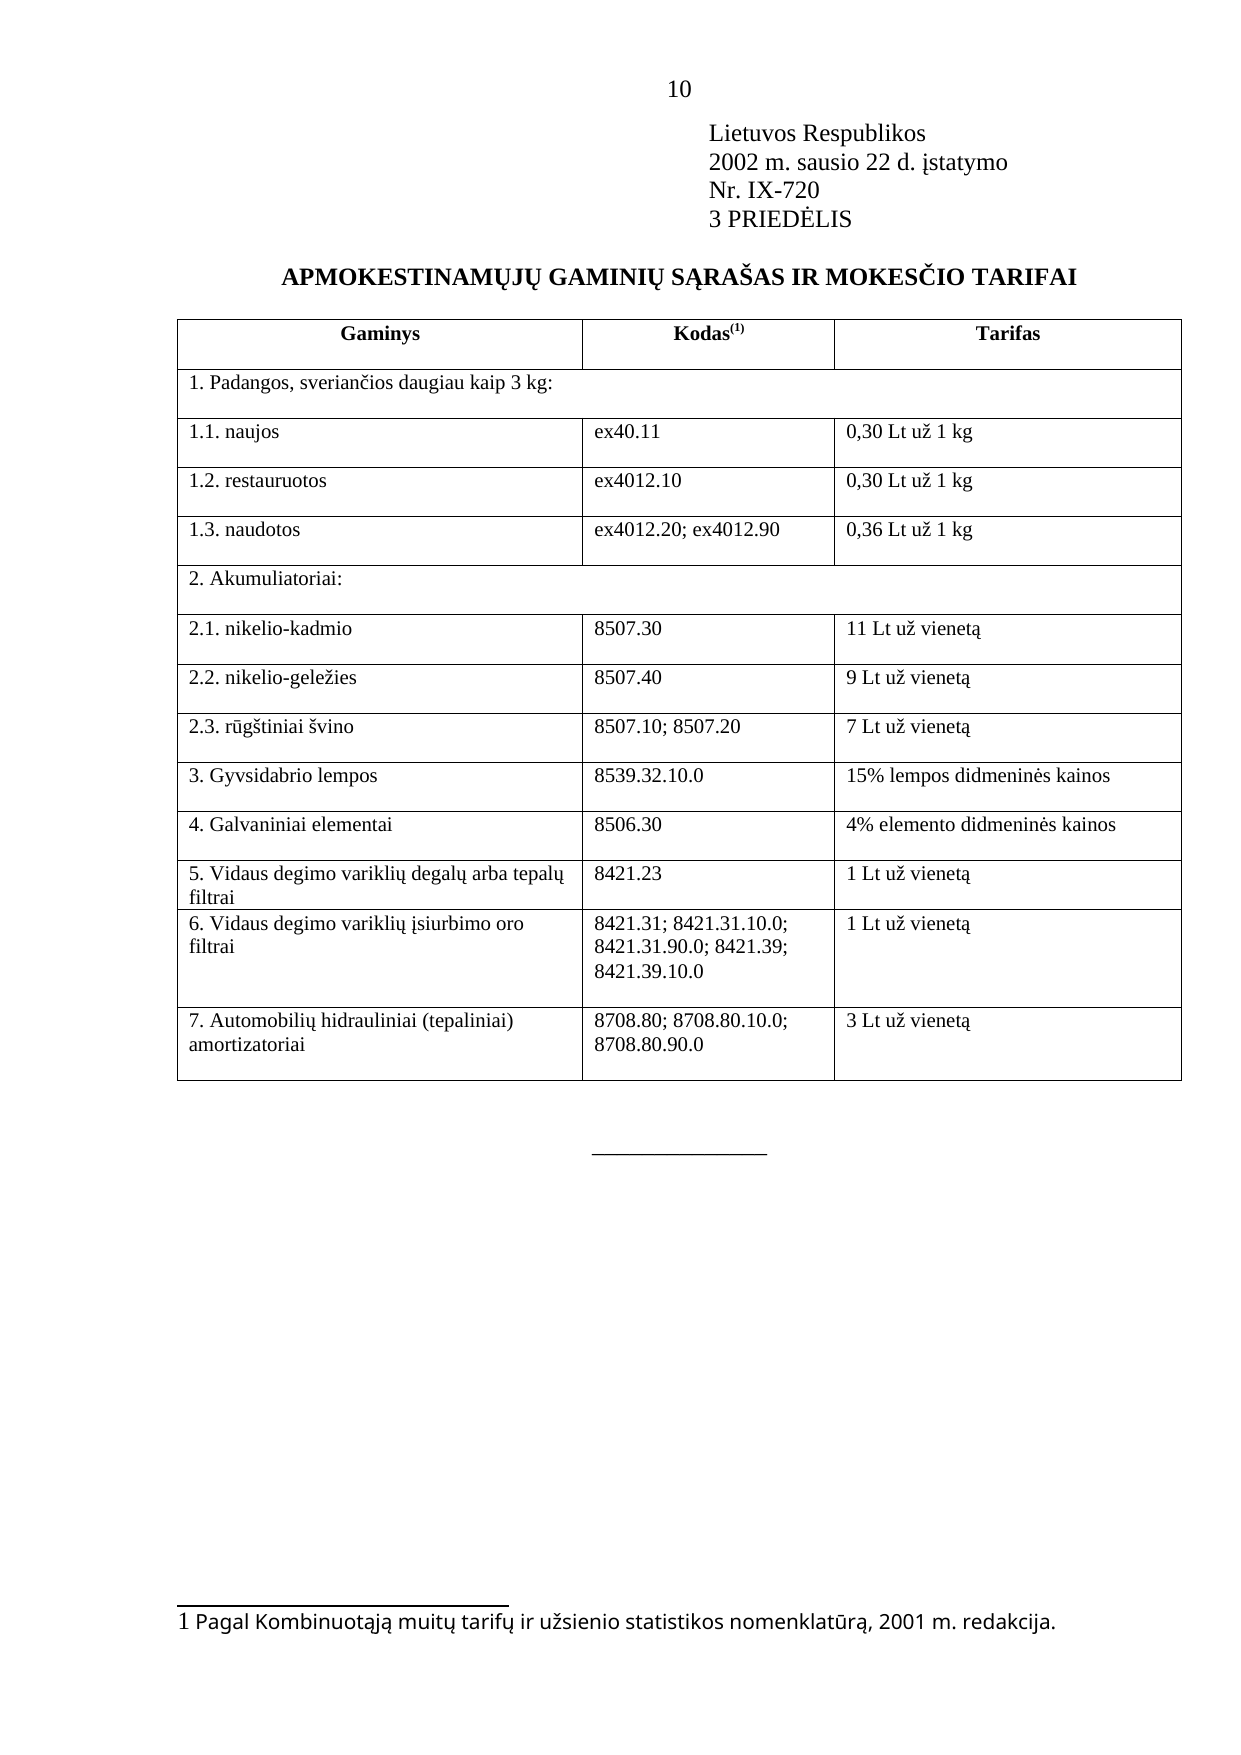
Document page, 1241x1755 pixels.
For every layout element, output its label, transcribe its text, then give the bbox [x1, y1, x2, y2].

table_header Gaminys [178, 320, 582, 368]
table_cell 1.1. naujos [178, 419, 582, 467]
table_cell [583, 370, 835, 418]
table_cell 3 Lt už vienetą [835, 1008, 1181, 1080]
text Nr. IX-720 [177, 176, 1181, 204]
table_cell 1. Padangos, sveriančios daugiau kaip 3 kg: [178, 370, 583, 418]
table_cell 4% elemento didmeninės kainos [835, 812, 1181, 860]
table_header Tarifas [835, 320, 1181, 368]
table_cell [583, 566, 835, 614]
table_cell ex40.11 [583, 419, 834, 467]
table_cell 1.2. restauruotos [178, 468, 582, 516]
table_cell 0,30 Lt už 1 kg [835, 419, 1181, 467]
text ______________ [177, 1129, 1181, 1158]
table_cell 1 Lt už vienetą [835, 910, 1181, 1007]
table_cell 2. Akumuliatoriai: [178, 566, 583, 614]
table_cell 8708.80; 8708.80.10.0; 8708.80.90.0 [583, 1008, 834, 1080]
table_cell 0,36 Lt už 1 kg [835, 517, 1181, 565]
table_cell 8539.32.10.0 [583, 763, 834, 811]
table_cell 9 Lt už vienetą [835, 665, 1181, 713]
text APMOKESTINAMŲJŲ GAMINIŲ SĄRAŠAS IR MOKESČIO TARIFAI [177, 262, 1181, 291]
table_cell 8507.40 [583, 665, 834, 713]
table_cell [835, 566, 1181, 614]
table_cell 7. Automobilių hidrauliniai (tepaliniai) amortizatoriai [178, 1008, 582, 1080]
table_cell 1 Lt už vienetą [835, 861, 1181, 909]
table_cell 8507.30 [583, 615, 834, 663]
table_cell 3. Gyvsidabrio lempos [178, 763, 582, 811]
table_cell ex4012.20; ex4012.90 [583, 517, 834, 565]
table_cell 11 Lt už vienetą [835, 615, 1181, 663]
table_cell 6. Vidaus degimo variklių įsiurbimo oro filtrai [178, 910, 582, 1007]
text 3 PRIEDĖLIS [177, 204, 1181, 233]
table_cell 0,30 Lt už 1 kg [835, 468, 1181, 516]
table_cell 7 Lt už vienetą [835, 714, 1181, 762]
table_cell 5. Vidaus degimo variklių degalų arba tepalų filtrai [178, 861, 582, 909]
table_cell ex4012.10 [583, 468, 834, 516]
table_cell [583, 1081, 835, 1129]
table_cell [177, 1081, 583, 1129]
table_cell 8421.23 [583, 861, 834, 909]
table_cell 2.3. rūgštiniai švino [178, 714, 582, 762]
table_header Kodas() [583, 320, 834, 368]
table_cell 4. Galvaniniai elementai [178, 812, 582, 860]
table_cell 2.1. nikelio-kadmio [178, 615, 582, 663]
table_cell 8507.10; 8507.20 [583, 714, 834, 762]
table_cell 1.3. naudotos [178, 517, 582, 565]
text Lietuvos Respublikos [177, 118, 1181, 147]
table_cell 15% lempos didmeninės kainos [835, 763, 1181, 811]
table_cell 8421.31; 8421.31.10.0; 8421.31.90.0; 8421.39; 8421.39.10.0 [583, 910, 834, 1007]
text 2002 m. sausio 22 d. įstatymo [177, 147, 1181, 176]
table_cell 2.2. nikelio-geležies [178, 665, 582, 713]
table_cell [835, 1081, 1181, 1129]
table_cell 8506.30 [583, 812, 834, 860]
table_cell [835, 370, 1181, 418]
